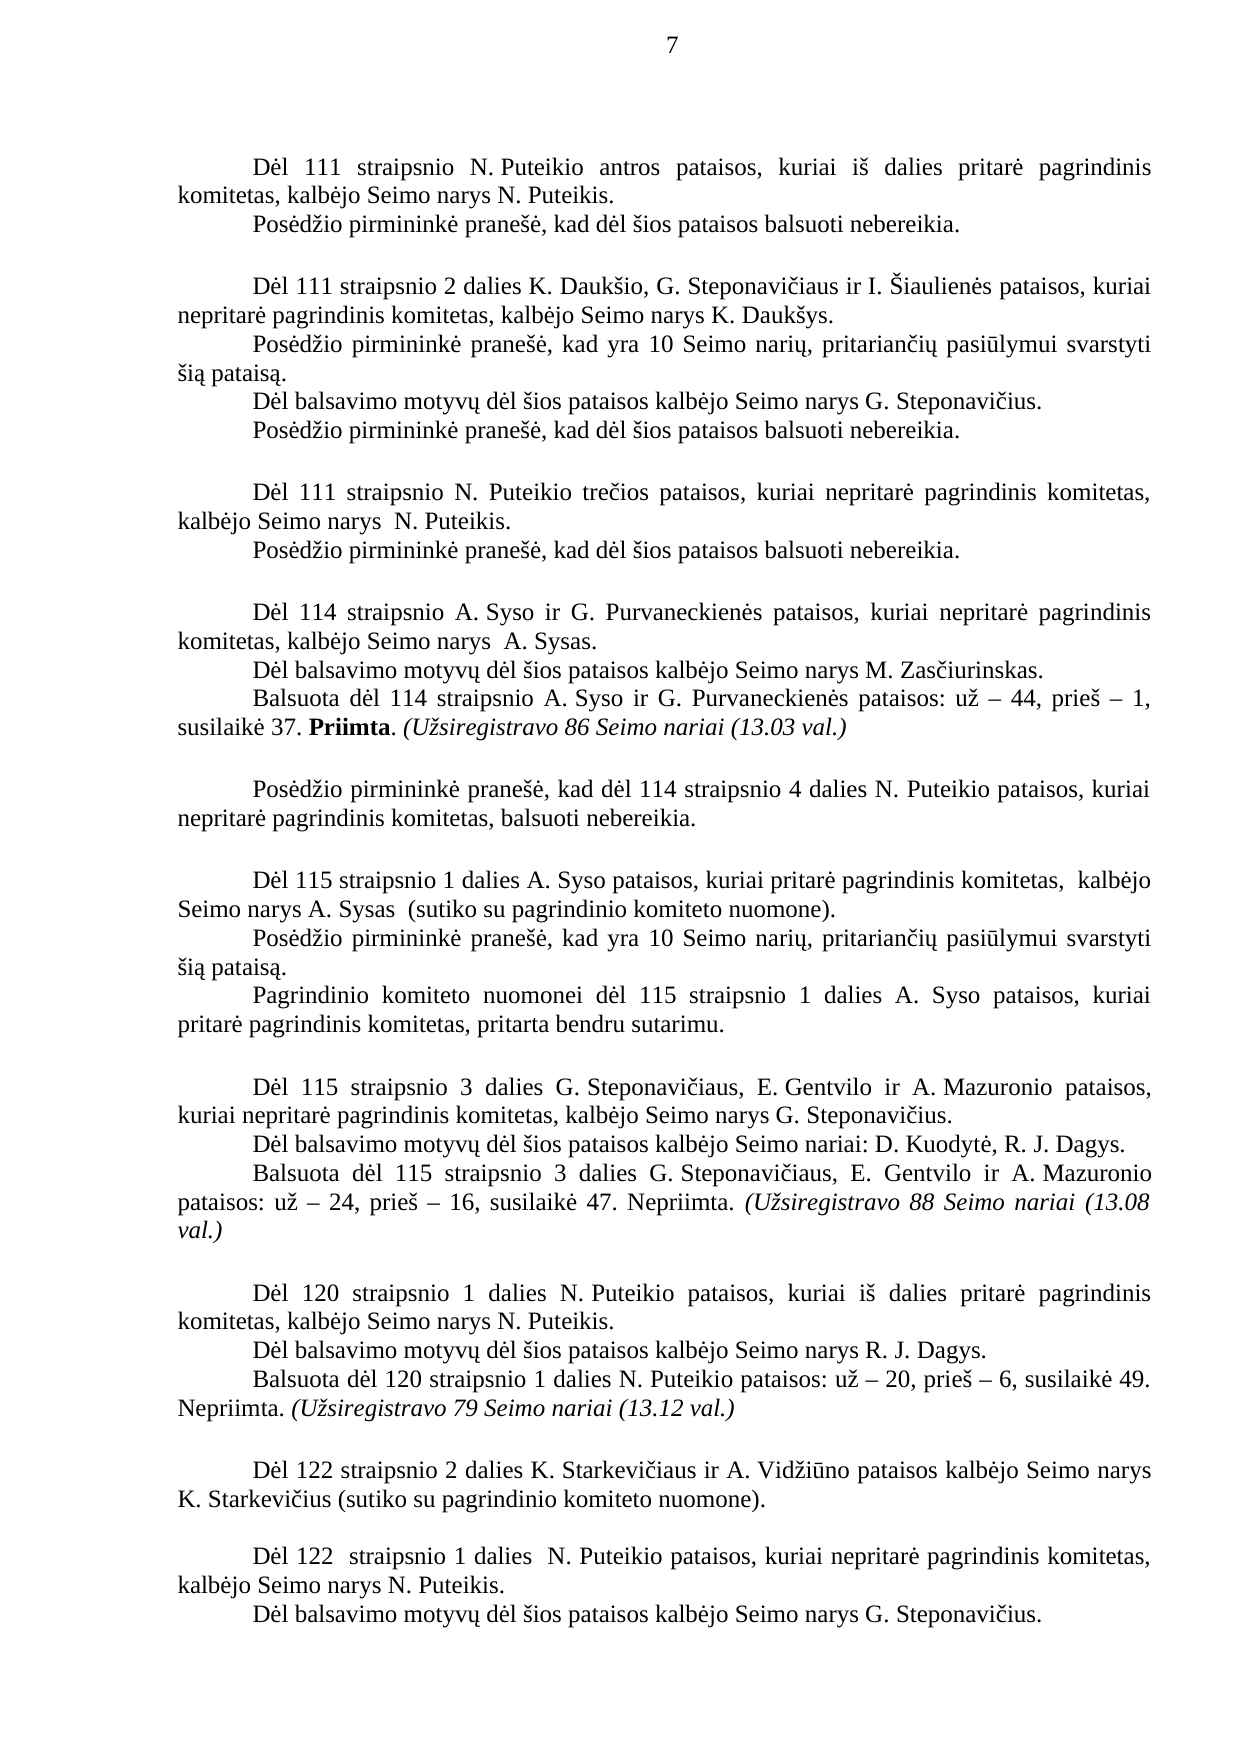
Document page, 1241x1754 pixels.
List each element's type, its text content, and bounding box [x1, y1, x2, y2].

text Balsuota dėl 120 straipsnio 1 dalies N. Puteikio pataisos: už – 20, prieš – 6, susilaikė 49. Nepriimta. (Užsiregistravo 79 Seimo nariai (13.12 val.) [177, 1364, 1152, 1421]
text Dėl 111 straipsnio 2 dalies K. Daukšio, G. Steponavičiaus ir I. Šiaulienės pataisos, kuriai nepritarė pagrindinis komitetas, kalbėjo Seimo narys K. Daukšys. [177, 271, 1152, 329]
text Dėl 122 straipsnio 1 dalies N. Puteikio pataisos, kuriai nepritarė pagrindinis komitetas, kalbėjo Seimo narys N. Puteikis. [177, 1541, 1152, 1599]
text Dėl 115 straipsnio 3 dalies G. Steponavičiaus, E. Gentvilo ir A. Mazuronio pataisos, kuriai nepritarė pagrindinis komitetas, kalbėjo Seimo narys G. Steponavičius. [177, 1072, 1152, 1129]
text Dėl balsavimo motyvų dėl šios pataisos kalbėjo Seimo narys M. Zasčiurinskas. [177, 655, 1152, 683]
text Dėl balsavimo motyvų dėl šios pataisos kalbėjo Seimo nariai: D. Kuodytė, R. J. Dagys. [177, 1129, 1152, 1158]
text Posėdžio pirmininkė pranešė, kad dėl 114 straipsnio 4 dalies N. Puteikio pataisos, kuriai nepritarė pagrindinis komitetas, balsuoti nebereikia. [177, 774, 1152, 832]
text Dėl 120 straipsnio 1 dalies N. Puteikio pataisos, kuriai iš dalies pritarė pagrindinis komitetas, kalbėjo Seimo narys N. Puteikis. [177, 1278, 1152, 1335]
text Dėl 111 straipsnio N. Puteikio antros pataisos, kuriai iš dalies pritarė pagrindinis komitetas, kalbėjo Seimo narys N. Puteikis. [177, 152, 1152, 209]
text Posėdžio pirmininkė pranešė, kad yra 10 Seimo narių, pritariančių pasiūlymui svarstyti šią pataisą. [177, 923, 1152, 981]
text Posėdžio pirmininkė pranešė, kad dėl šios pataisos balsuoti nebereikia. [177, 415, 1152, 444]
text Posėdžio pirmininkė pranešė, kad dėl šios pataisos balsuoti nebereikia. [177, 535, 1152, 564]
text Balsuota dėl 114 straipsnio A. Syso ir G. Purvaneckienės pataisos: už – 44, prieš – 1, susilaikė 37. Priimta. (Užsiregistravo 86 Seimo nariai (13.03 val.) [177, 683, 1152, 741]
text Dėl balsavimo motyvų dėl šios pataisos kalbėjo Seimo narys G. Steponavičius. [177, 386, 1152, 415]
text Dėl 122 straipsnio 2 dalies K. Starkevičiaus ir A. Vidžiūno pataisos kalbėjo Seimo narys K. Starkevičius (sutiko su pagrindinio komiteto nuomone). [177, 1455, 1152, 1512]
text Pagrindinio komiteto nuomonei dėl 115 straipsnio 1 dalies A. Syso pataisos, kuriai pritarė pagrindinis komitetas, pritarta bendru sutarimu. [177, 981, 1152, 1038]
text Dėl balsavimo motyvų dėl šios pataisos kalbėjo Seimo narys G. Steponavičius. [177, 1599, 1152, 1627]
text Dėl 114 straipsnio A. Syso ir G. Purvaneckienės pataisos, kuriai nepritarė pagrindinis komitetas, kalbėjo Seimo narys A. Sysas. [177, 597, 1152, 655]
text Posėdžio pirmininkė pranešė, kad yra 10 Seimo narių, pritariančių pasiūlymui svarstyti šią pataisą. [177, 329, 1152, 386]
text Balsuota dėl 115 straipsnio 3 dalies G. Steponavičiaus, E. Gentvilo ir A. Mazuronio pataisos: už – 24, prieš – 16, susilaikė 47. Nepriimta. (Užsiregistravo 88 Seimo nariai (13.08 val.) [177, 1158, 1152, 1244]
text Posėdžio pirmininkė pranešė, kad dėl šios pataisos balsuoti nebereikia. [177, 209, 1152, 238]
text Dėl 115 straipsnio 1 dalies A. Syso pataisos, kuriai pritarė pagrindinis komitetas, kalbėjo Seimo narys A. Sysas (sutiko su pagrindinio komiteto nuomone). [177, 866, 1152, 923]
text Dėl balsavimo motyvų dėl šios pataisos kalbėjo Seimo narys R. J. Dagys. [177, 1335, 1152, 1364]
text Dėl 111 straipsnio N. Puteikio trečios pataisos, kuriai nepritarė pagrindinis komitetas, kalbėjo Seimo narys N. Puteikis. [177, 477, 1152, 535]
